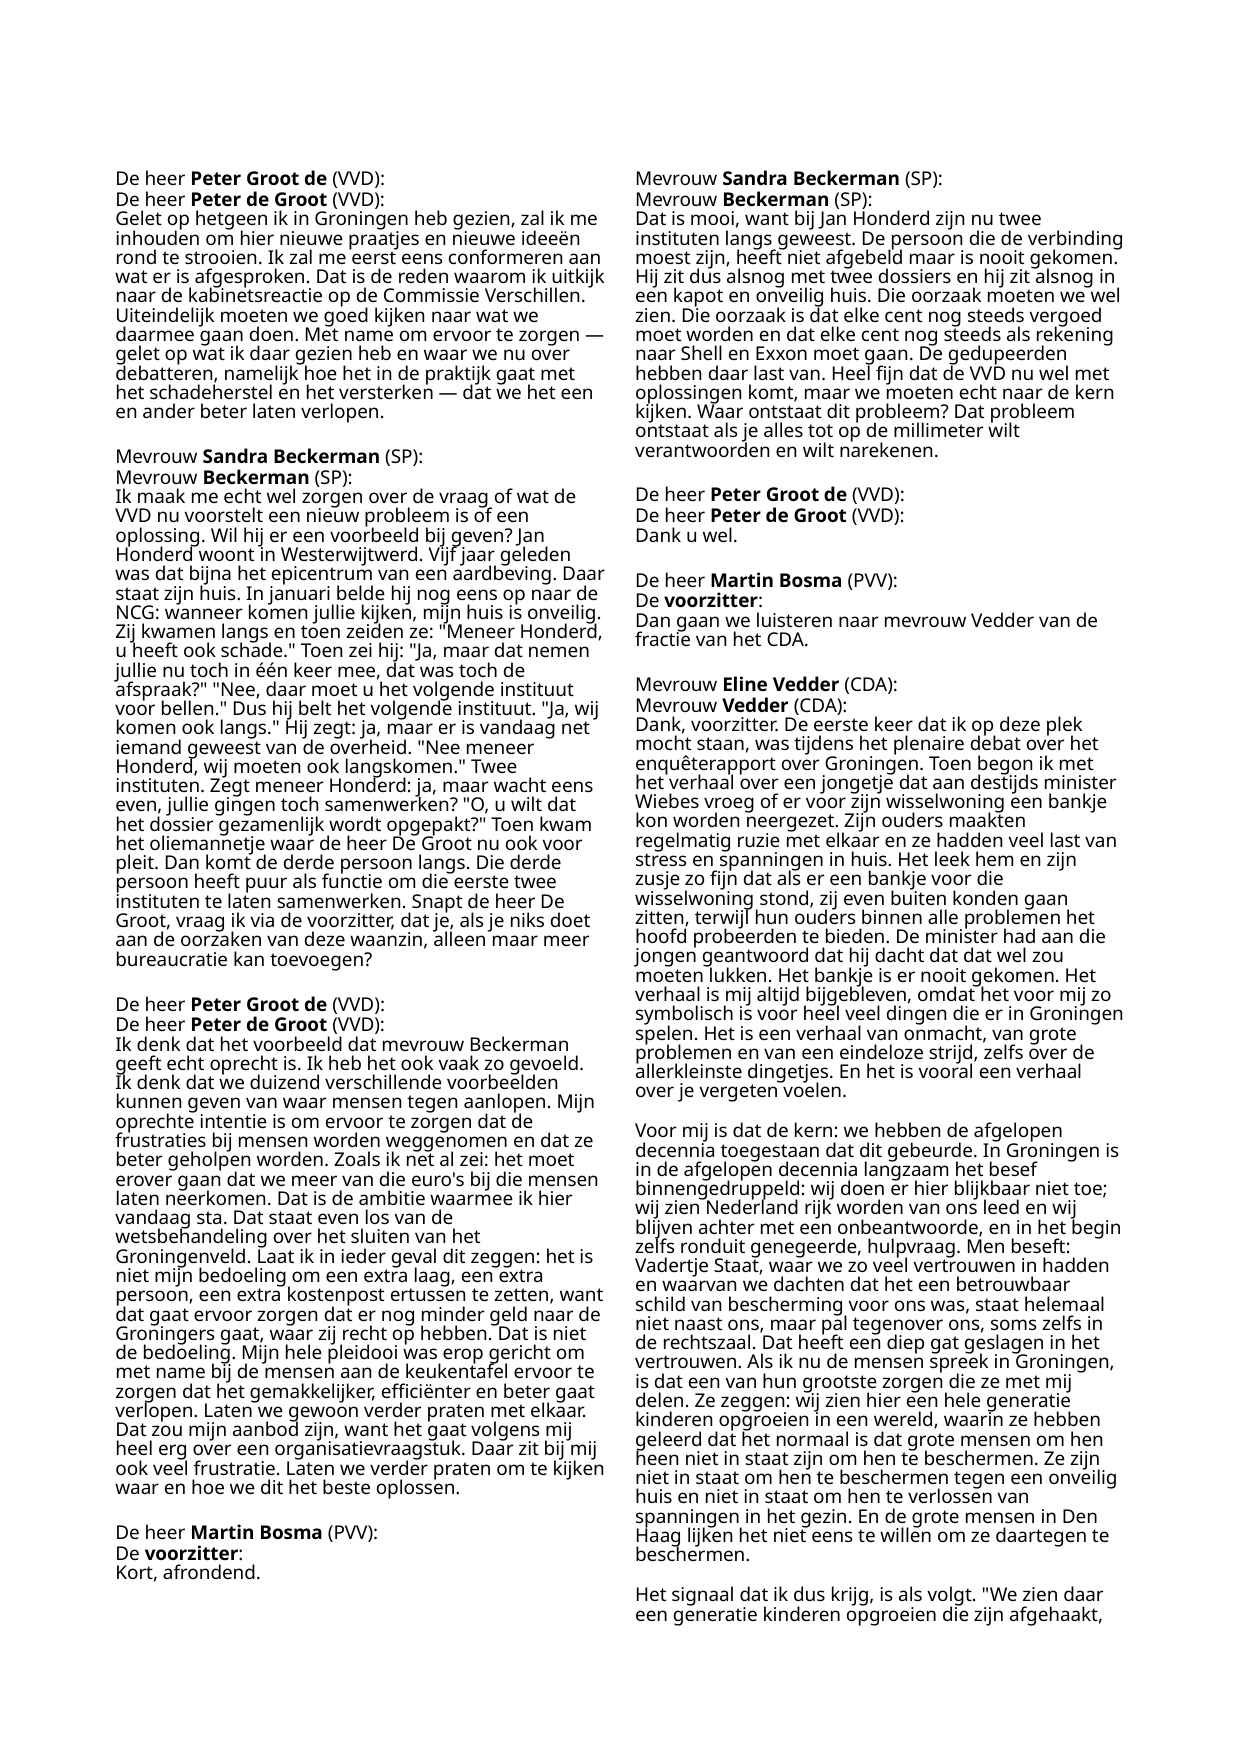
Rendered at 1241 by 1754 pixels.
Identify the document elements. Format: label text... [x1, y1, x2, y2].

text Mevrouw Sandra Beckerman (SP): [635, 165, 1125, 191]
text Voor mij is dat de kern: we hebben de afgelopen decennia toegestaan dat dit gebeurde. In Groningen is in de afgelopen decennia langzaam het besef binnengedruppeld: wij doen er hier blijkbaar niet toe; wij zien Nederland rijk worden van ons leed en wij blijven achter met een onbeantwoorde, en in het begin zelfs ronduit genegeerde, hulpvraag. Men beseft: Vadertje Staat, waar we zo veel vertrouwen in hadden en waarvan we dachten dat het een betrouwbaar schild van bescherming voor ons was, staat helemaal niet naast ons, maar pal tegenover ons, soms zelfs in de rechtszaal. Dat heeft een diep gat geslagen in het vertrouwen. Als ik nu de mensen spreek in Groningen, is dat een van hun grootste zorgen die ze met mij delen. Ze zeggen: wij zien hier een hele generatie kinderen opgroeien in een wereld, waarin ze hebben geleerd dat het normaal is dat grote mensen om hen heen niet in staat zijn om hen te beschermen. Ze zijn niet in staat om hen te beschermen tegen een onveilig huis en niet in staat om hen te verlossen van spanningen in het gezin. En de grote mensen in Den Haag lijken het niet eens te willen om ze daartegen te beschermen. [635, 1122, 1125, 1566]
text De heer Peter Groot de (VVD): [115, 991, 605, 1016]
text Gelet op hetgeen ik in Groningen heb gezien, zal ik me inhouden om hier nieuwe praatjes en nieuwe ideeën rond te strooien. Ik zal me eerst eens conformeren aan wat er is afgesproken. Dat is de reden waarom ik uitkijk naar de kabinetsreactie op de Commissie Verschillen. Uiteindelijk moeten we goed kijken naar wat we daarmee gaan doen. Met name om ervoor te zorgen — gelet op wat ik daar gezien heb en waar we nu over debatteren, namelijk hoe het in de praktijk gaat met het schadeherstel en het versterken — dat we het een en ander beter laten verlopen. [115, 210, 605, 422]
text Ik denk dat het voorbeeld dat mevrouw Beckerman geeft echt oprecht is. Ik heb het ook vaak zo gevoeld. Ik denk dat we duizend verschillende voorbeelden kunnen geven van waar mensen tegen aanlopen. Mijn oprechte intentie is om ervoor te zorgen dat de frustraties bij mensen worden weggenomen en dat ze beter geholpen worden. Zoals ik net al zei: het moet erover gaan dat we meer van die euro's bij die mensen laten neerkomen. Dat is de ambitie waarmee ik hier vandaag sta. Dat staat even los van de wetsbehandeling over het sluiten van het Groningenveld. Laat ik in ieder geval dit zeggen: het is niet mijn bedoeling om een extra laag, een extra persoon, een extra kostenpost ertussen te zetten, want dat gaat ervoor zorgen dat er nog minder geld naar de Groningers gaat, waar zij recht op hebben. Dat is niet de bedoeling. Mijn hele pleidooi was erop gericht om met name bij de mensen aan de keukentafel ervoor te zorgen dat het gemakkelijker, efficiënter en beter gaat verlopen. Laten we gewoon verder praten met elkaar. Dat zou mijn aanbod zijn, want het gaat volgens mij heel erg over een organisatievraagstuk. Daar zit bij mij ook veel frustratie. Laten we verder praten om te kijken waar en hoe we dit het beste oplossen. [115, 1036, 605, 1498]
text Mevrouw Vedder (CDA): [635, 697, 1125, 716]
text De heer Peter de Groot (VVD): [635, 507, 1125, 527]
text De voorzitter: [635, 592, 1125, 612]
text De heer Peter Groot de (VVD): [115, 165, 605, 191]
text De heer Martin Bosma (PVV): [115, 1519, 605, 1545]
text Mevrouw Sandra Beckerman (SP): [115, 443, 605, 469]
text Dat is mooi, want bij Jan Honderd zijn nu twee instituten langs geweest. De persoon die de verbinding moest zijn, heeft niet afgebeld maar is nooit gekomen. Hij zit dus alsnog met twee dossiers en hij zit alsnog in een kapot en onveilig huis. Die oorzaak moeten we wel zien. Die oorzaak is dat elke cent nog steeds vergoed moet worden en dat elke cent nog steeds als rekening naar Shell en Exxon moet gaan. De gedupeerden hebben daar last van. Heel fijn dat de VVD nu wel met oplossingen komt, maar we moeten echt naar de kern kijken. Waar ontstaat dit probleem? Dat probleem ontstaat als je alles tot op de millimeter wilt verantwoorden en wilt narekenen. [635, 210, 1125, 461]
text De heer Peter de Groot (VVD): [115, 191, 605, 210]
text Mevrouw Eline Vedder (CDA): [635, 671, 1125, 697]
text Het signaal dat ik dus krijg, is als volgt. "We zien daar een generatie kinderen opgroeien die zijn afgehaakt, [635, 1586, 1125, 1625]
text Dank u wel. [635, 527, 1125, 546]
text Kort, afrondend. [115, 1564, 605, 1583]
text Ik maak me echt wel zorgen over de vraag of wat de VVD nu voorstelt een nieuw probleem is of een oplossing. Wil hij er een voorbeeld bij geven? Jan Honderd woont in Westerwijtwerd. Vijf jaar geleden was dat bijna het epicentrum van een aardbeving. Daar staat zijn huis. In januari belde hij nog eens op naar de NCG: wanneer komen jullie kijken, mijn huis is onveilig. Zij kwamen langs en toen zeiden ze: "Meneer Honderd, u heeft ook schade." Toen zei hij: "Ja, maar dat nemen jullie nu toch in één keer mee, dat was toch de afspraak?" "Nee, daar moet u het volgende instituut voor bellen." Dus hij belt het volgende instituut. "Ja, wij komen ook langs." Hij zegt: ja, maar er is vandaag net iemand geweest van de overheid. "Nee meneer Honderd, wij moeten ook langskomen." Twee instituten. Zegt meneer Honderd: ja, maar wacht eens even, jullie gingen toch samenwerken? "O, u wilt dat het dossier gezamenlijk wordt opgepakt?" Toen kwam het oliemannetje waar de heer De Groot nu ook voor pleit. Dan komt de derde persoon langs. Die derde persoon heeft puur als functie om die eerste twee instituten te laten samenwerken. Snapt de heer De Groot, vraag ik via de voorzitter, dat je, als je niks doet aan de oorzaken van deze waanzin, alleen maar meer bureaucratie kan toevoegen? [115, 488, 605, 970]
text Mevrouw Beckerman (SP): [635, 191, 1125, 210]
text De heer Peter Groot de (VVD): [635, 482, 1125, 507]
text Dan gaan we luisteren naar mevrouw Vedder van de fractie van het CDA. [635, 612, 1125, 650]
text Mevrouw Beckerman (SP): [115, 469, 605, 488]
text De heer Peter de Groot (VVD): [115, 1016, 605, 1036]
text De voorzitter: [115, 1545, 605, 1564]
text De heer Martin Bosma (PVV): [635, 567, 1125, 592]
text Dank, voorzitter. De eerste keer dat ik op deze plek mocht staan, was tijdens het plenaire debat over het enquêterapport over Groningen. Toen begon ik met het verhaal over een jongetje dat aan destijds minister Wiebes vroeg of er voor zijn wisselwoning een bankje kon worden neergezet. Zijn ouders maakten regelmatig ruzie met elkaar en ze hadden veel last van stress en spanningen in huis. Het leek hem en zijn zusje zo fijn dat als er een bankje voor die wisselwoning stond, zij even buiten konden gaan zitten, terwijl hun ouders binnen alle problemen het hoofd probeerden te bieden. De minister had aan die jongen geantwoord dat hij dacht dat dat wel zou moeten lukken. Het bankje is er nooit gekomen. Het verhaal is mij altijd bijgebleven, omdat het voor mij zo symbolisch is voor heel veel dingen die er in Groningen spelen. Het is een verhaal van onmacht, van grote problemen en van een eindeloze strijd, zelfs over de allerkleinste dingetjes. En het is vooral een verhaal over je vergeten voelen. [635, 716, 1125, 1102]
